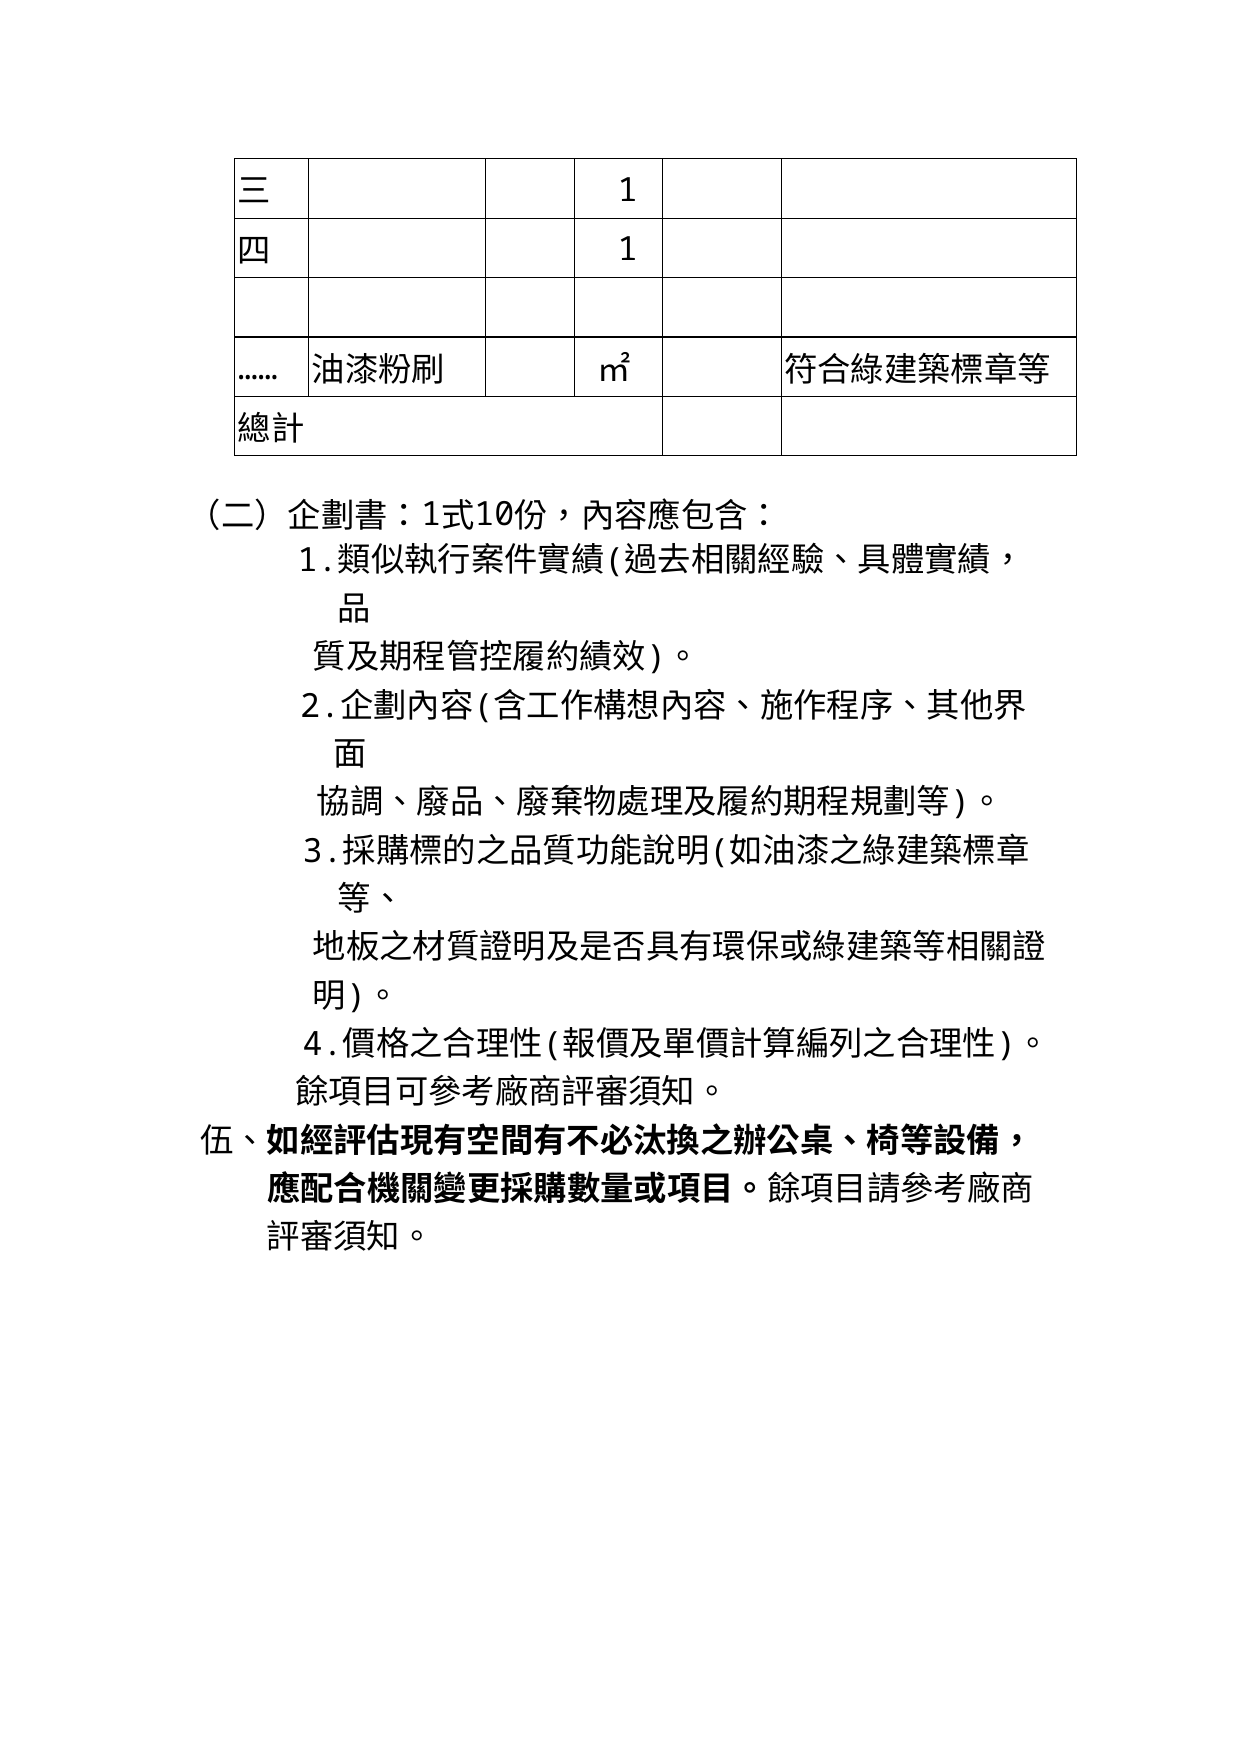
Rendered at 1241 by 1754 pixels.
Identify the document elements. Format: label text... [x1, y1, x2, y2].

table_cell [486, 338, 574, 396]
table_cell [663, 338, 781, 396]
table_cell [663, 397, 781, 455]
text 應配合機關變更採購數量或項目。餘項目請參考廠商 [200, 1162, 1053, 1210]
text 餘項目可參考廠商評審須知。 [195, 1065, 1053, 1114]
table_cell [782, 397, 1076, 455]
table_cell [486, 219, 574, 277]
table_cell [309, 278, 485, 336]
table_cell [782, 219, 1076, 277]
text 質及期程管控履約績效)。 [312, 630, 1053, 678]
text 3.採購標的之品質功能說明(如油漆之綠建築標章等、 [187, 823, 1053, 920]
table_cell 油漆粉刷 [309, 338, 485, 396]
table_cell [486, 278, 574, 336]
table_cell [486, 159, 574, 217]
table_cell [663, 278, 781, 336]
table_cell [782, 278, 1076, 336]
table_cell 1 [575, 159, 662, 217]
table_cell [309, 159, 485, 217]
table_cell 四 [235, 219, 308, 277]
table_cell [309, 219, 485, 277]
table_cell ㎡ [575, 338, 662, 396]
text 協調、廢品、廢棄物處理及履約期程規劃等)。 [300, 775, 1053, 823]
table_cell [575, 278, 662, 336]
table_cell …… [235, 338, 308, 396]
table_cell 總計 [235, 397, 662, 455]
table_cell [235, 278, 308, 336]
table_cell 1 [575, 219, 662, 277]
text 評審須知。 [200, 1210, 1053, 1258]
text 4.價格之合理性(報價及單價計算編列之合理性)。 [187, 1017, 1053, 1065]
text 1.類似執行案件實績(過去相關經驗、具體實績，品 [187, 533, 1053, 630]
table_cell [663, 219, 781, 277]
text 地板之材質證明及是否具有環保或綠建築等相關證明)。 [312, 920, 1053, 1017]
table_cell [782, 159, 1076, 217]
text （二）企劃書：1式10份，內容應包含： [187, 471, 1053, 533]
table_cell [663, 159, 781, 217]
table_cell 符合綠建築標章等 [782, 338, 1076, 396]
text 2.企劃內容(含工作構想內容、施作程序、其他界面 [200, 678, 1053, 775]
table_cell 三 [235, 159, 308, 217]
text 伍、如經評估現有空間有不必汰換之辦公桌、椅等設備， [200, 1114, 1053, 1162]
